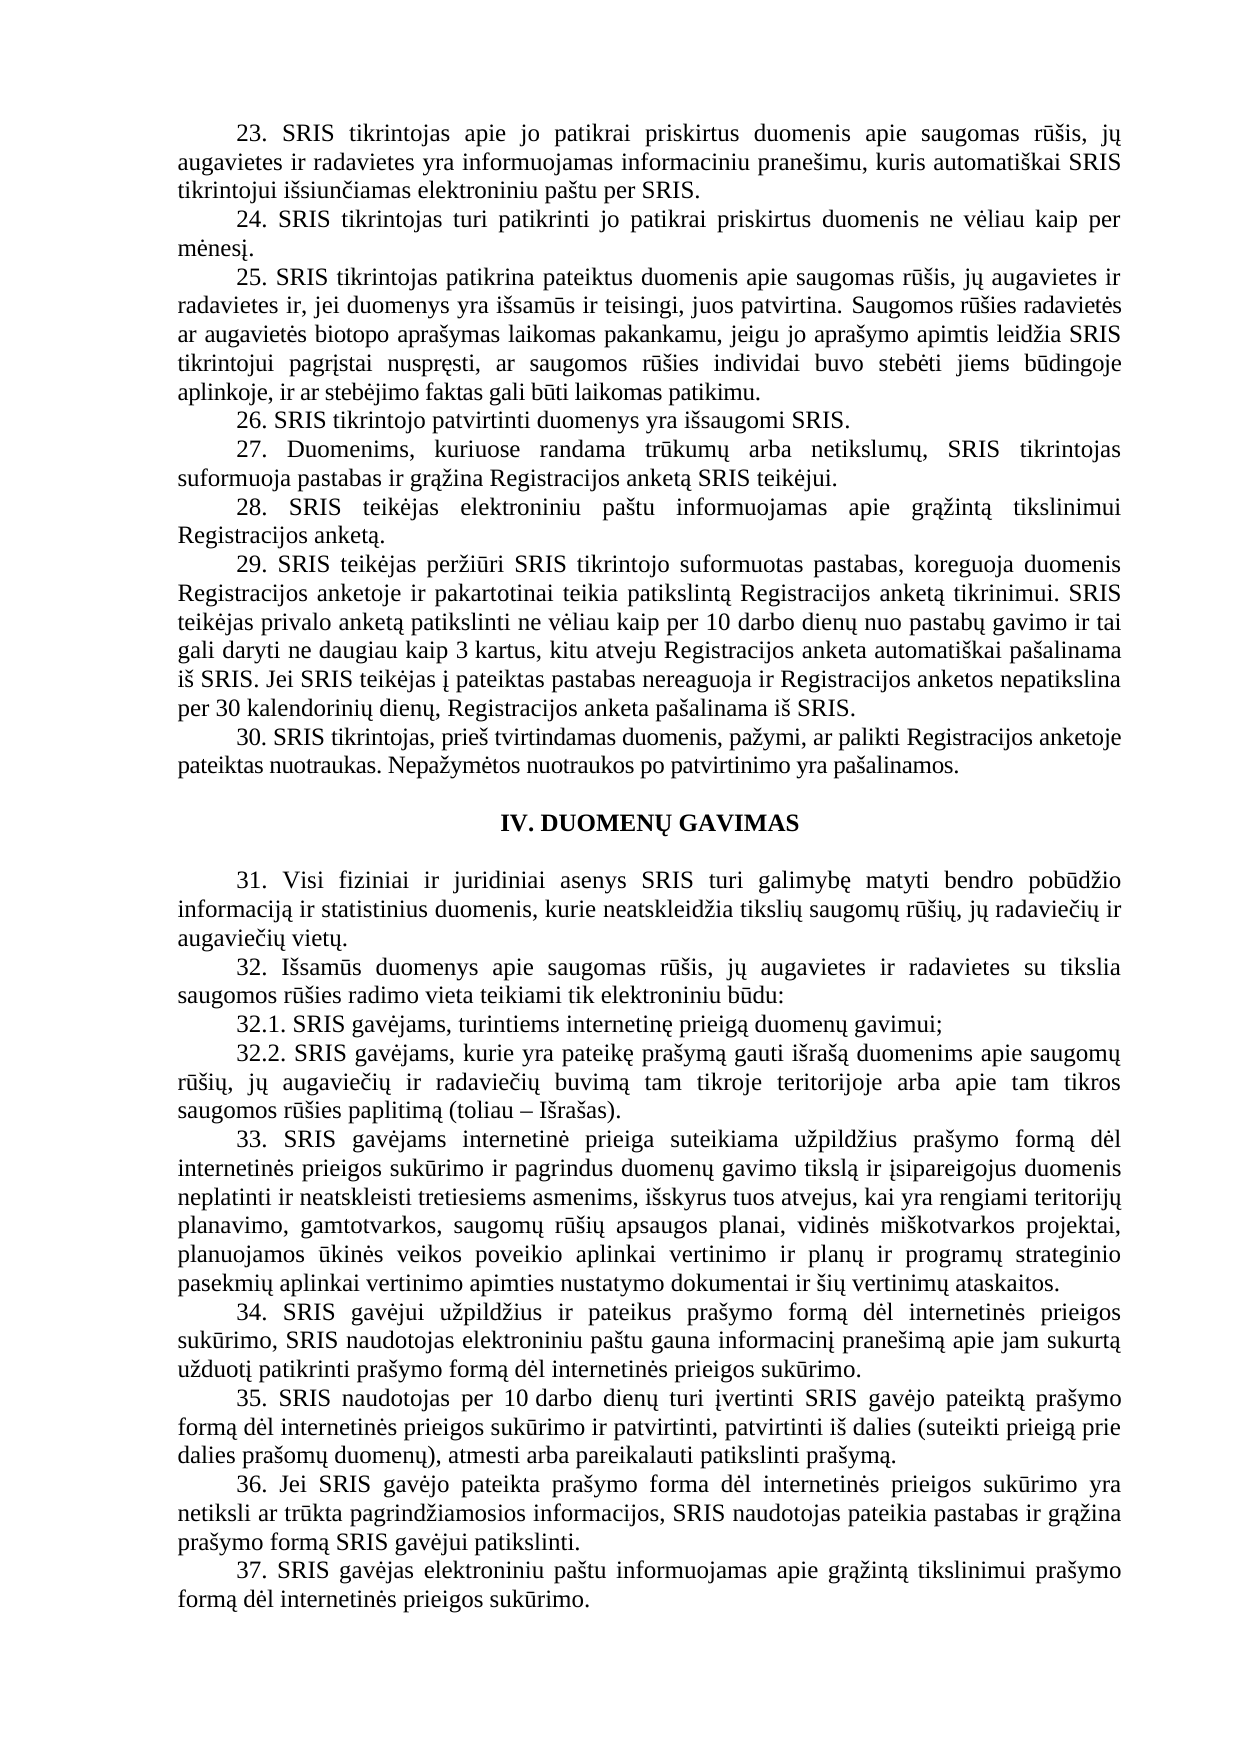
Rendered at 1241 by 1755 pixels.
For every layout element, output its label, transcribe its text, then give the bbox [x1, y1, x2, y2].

text 35. SRIS naudotojas per 10 darbo dienų turi įvertinti SRIS gavėjo pateiktą prašymo formą dėl internetinės prieigos sukūrimo ir patvirtinti, patvirtinti iš dalies (suteikti prieigą prie dalies prašomų duomenų), atmesti arba pareikalauti patikslinti prašymą. [177, 1383, 1122, 1469]
text 27. Duomenims, kuriuose randama trūkumų arba netikslumų, SRIS tikrintojas suformuoja pastabas ir grąžina Registracijos anketą SRIS teikėjui. [177, 434, 1122, 492]
text 34. SRIS gavėjui užpildžius ir pateikus prašymo formą dėl internetinės prieigos sukūrimo, SRIS naudotojas elektroniniu paštu gauna informacinį pranešimą apie jam sukurtą užduotį patikrinti prašymo formą dėl internetinės prieigos sukūrimo. [177, 1297, 1122, 1383]
text IV. DUOMENŲ GAVIMAS [177, 808, 1122, 837]
text 29. SRIS teikėjas peržiūri SRIS tikrintojo suformuotas pastabas, koreguoja duomenis Registracijos anketoje ir pakartotinai teikia patikslintą Registracijos anketą tikrinimui. SRIS teikėjas privalo anketą patikslinti ne vėliau kaip per 10 darbo dienų nuo pastabų gavimo ir tai gali daryti ne daugiau kaip 3 kartus, kitu atveju Registracijos anketa automatiškai pašalinama iš SRIS. Jei SRIS teikėjas į pateiktas pastabas nereaguoja ir Registracijos anketos nepatikslina per 30 kalendorinių dienų, Registracijos anketa pašalinama iš SRIS. [177, 549, 1122, 722]
text 36. Jei SRIS gavėjo pateikta prašymo forma dėl internetinės prieigos sukūrimo yra netiksli ar trūkta pagrindžiamosios informacijos, SRIS naudotojas pateikia pastabas ir grąžina prašymo formą SRIS gavėjui patikslinti. [177, 1469, 1122, 1556]
text 32.2. SRIS gavėjams, kurie yra pateikę prašymą gauti išrašą duomenims apie saugomų rūšių, jų augaviečių ir radaviečių buvimą tam tikroje teritorijoje arba apie tam tikros saugomos rūšies paplitimą (toliau – Išrašas). [177, 1038, 1122, 1124]
text 30. SRIS tikrintojas, prieš tvirtindamas duomenis, pažymi, ar palikti Registracijos anketoje pateiktas nuotraukas. Nepažymėtos nuotraukos po patvirtinimo yra pašalinamos. [177, 722, 1122, 779]
text 37. SRIS gavėjas elektroniniu paštu informuojamas apie grąžintą tikslinimui prašymo formą dėl internetinės prieigos sukūrimo. [177, 1556, 1122, 1613]
text 24. SRIS tikrintojas turi patikrinti jo patikrai priskirtus duomenis ne vėliau kaip per mėnesį. [177, 204, 1122, 262]
text 23. SRIS tikrintojas apie jo patikrai priskirtus duomenis apie saugomas rūšis, jų augavietes ir radavietes yra informuojamas informaciniu pranešimu, kuris automatiškai SRIS tikrintojui išsiunčiamas elektroniniu paštu per SRIS. [177, 118, 1122, 204]
text 31. Visi fiziniai ir juridiniai asenys SRIS turi galimybę matyti bendro pobūdžio informaciją ir statistinius duomenis, kurie neatskleidžia tikslių saugomų rūšių, jų radaviečių ir augaviečių vietų. [177, 866, 1122, 952]
text 32. Išsamūs duomenys apie saugomas rūšis, jų augavietes ir radavietes su tikslia saugomos rūšies radimo vieta teikiami tik elektroniniu būdu: [177, 952, 1122, 1009]
text 25. SRIS tikrintojas patikrina pateiktus duomenis apie saugomas rūšis, jų augavietes ir radavietes ir, jei duomenys yra išsamūs ir teisingi, juos patvirtina. Saugomos rūšies radavietės ar augavietės biotopo aprašymas laikomas pakankamu, jeigu jo aprašymo apimtis leidžia SRIS tikrintojui pagrįstai nuspręsti, ar saugomos rūšies individai buvo stebėti jiems būdingoje aplinkoje, ir ar stebėjimo faktas gali būti laikomas patikimu. [177, 262, 1122, 406]
text 26. SRIS tikrintojo patvirtinti duomenys yra išsaugomi SRIS. [177, 406, 1122, 434]
text 28. SRIS teikėjas elektroniniu paštu informuojamas apie grąžintą tikslinimui Registracijos anketą. [177, 492, 1122, 549]
text 32.1. SRIS gavėjams, turintiems internetinę prieigą duomenų gavimui; [177, 1009, 1122, 1038]
text 33. SRIS gavėjams internetinė prieiga suteikiama užpildžius prašymo formą dėl internetinės prieigos sukūrimo ir pagrindus duomenų gavimo tikslą ir įsipareigojus duomenis neplatinti ir neatskleisti tretiesiems asmenims, išskyrus tuos atvejus, kai yra rengiami teritorijų planavimo, gamtotvarkos, saugomų rūšių apsaugos planai, vidinės miškotvarkos projektai, planuojamos ūkinės veikos poveikio aplinkai vertinimo ir planų ir programų strateginio pasekmių aplinkai vertinimo apimties nustatymo dokumentai ir šių vertinimų ataskaitos. [177, 1124, 1122, 1297]
